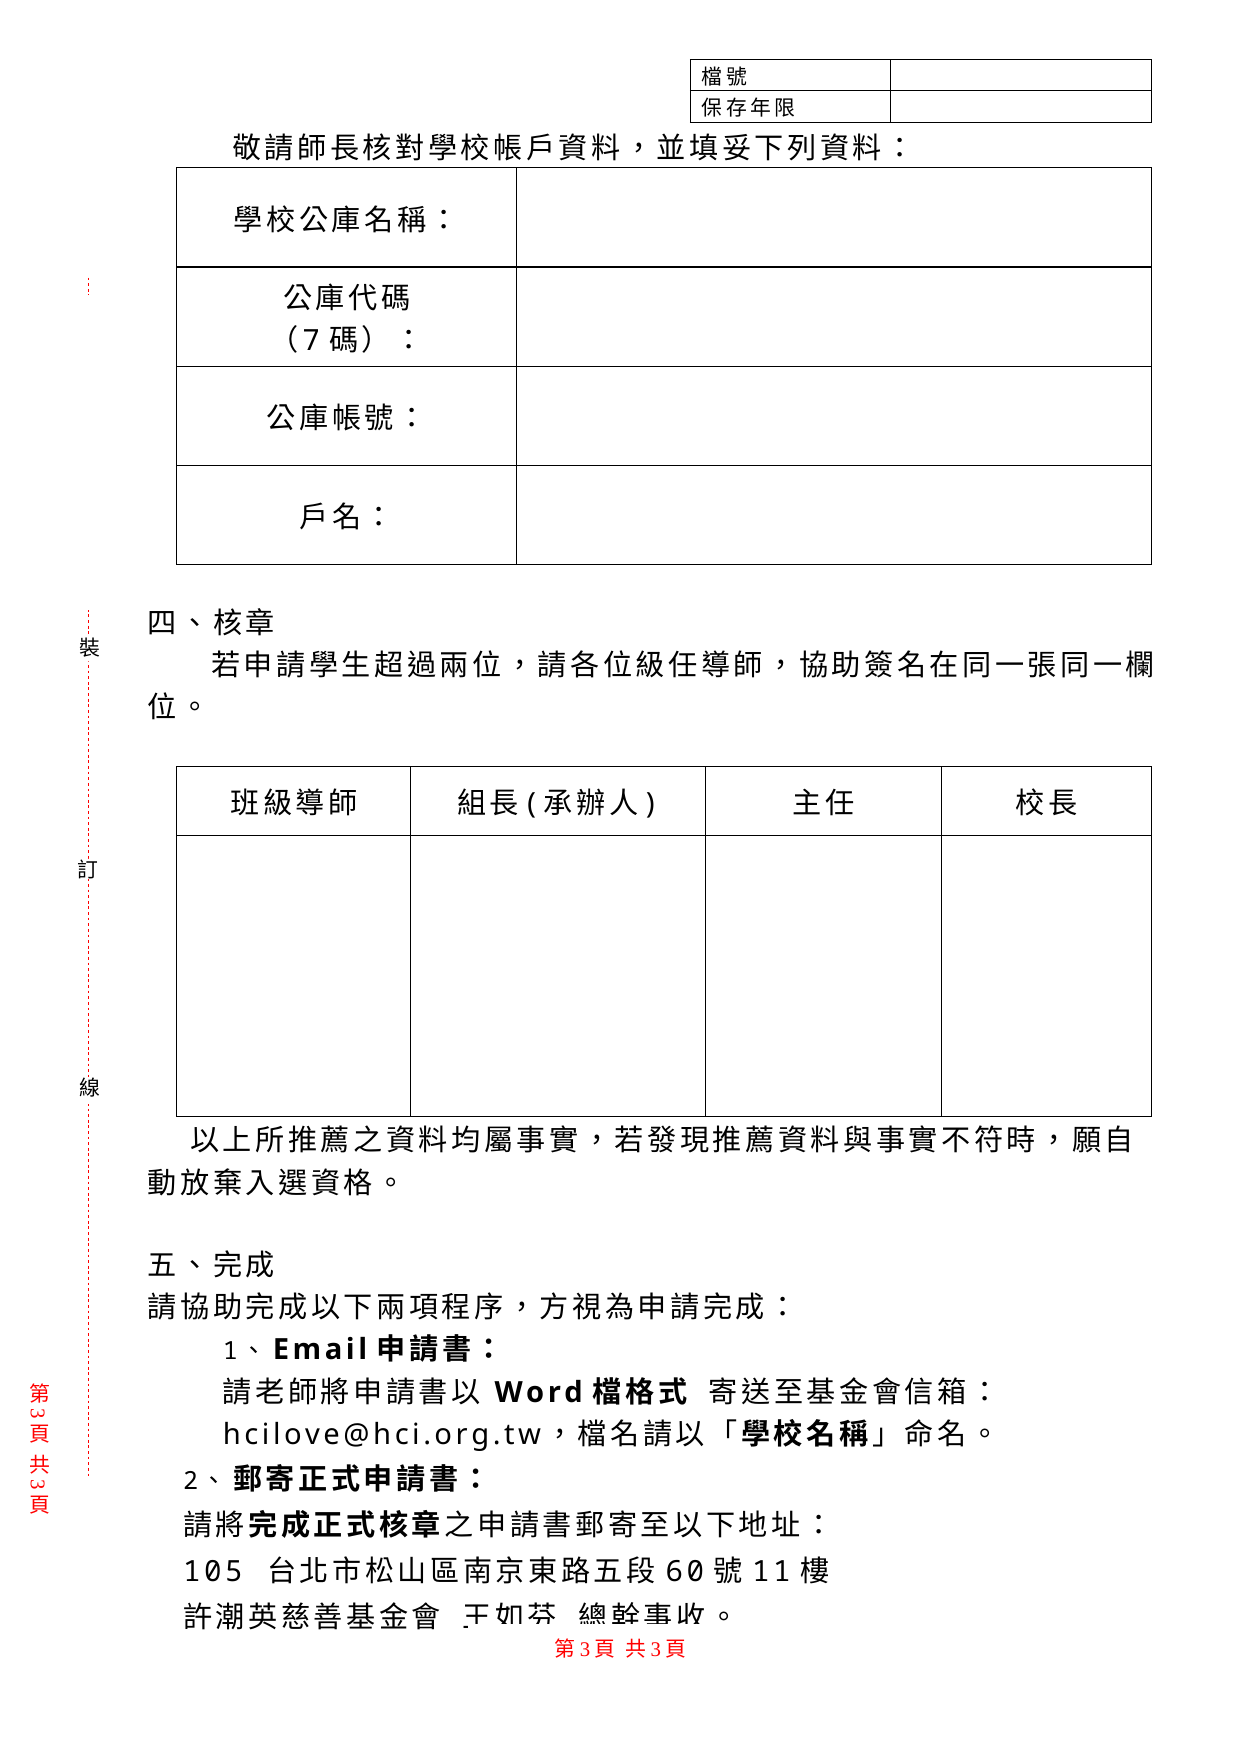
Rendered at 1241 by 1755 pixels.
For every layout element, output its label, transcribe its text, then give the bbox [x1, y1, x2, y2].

table_header 學校公庫名稱： [177, 168, 516, 266]
table_cell [647, 367, 1151, 465]
table_header 校長 [942, 767, 1151, 835]
table_header [517, 168, 1151, 266]
table_cell [177, 836, 410, 1116]
list 郵寄正式申請書： 請將完成正式核章之申請書郵寄至以下地址： 105 台北市松山區南京東路五段60號11樓 許潮英慈善基金會 王如芬 總幹事收。 [183, 1453, 1167, 1636]
text 敬請師長核對學校帳戶資料，並填妥下列資料： [148, 125, 1167, 167]
text 以上所推薦之資料均屬事實，若發現推薦資料與事實不符時，願自動放棄入選資格。 [148, 1117, 1167, 1202]
list Email申請書： 請老師將申請書以 Word檔格式 寄送至基金會信箱：hcilove@hci.org.tw，檔名請以「學校名稱」命名。 [223, 1326, 1167, 1453]
text 四、核章 [148, 599, 1167, 642]
text 五、完成 [148, 1241, 1167, 1283]
table_header 組長(承辦人) [411, 767, 705, 835]
table_cell [942, 836, 1151, 1116]
table_cell [647, 466, 1151, 564]
table_cell 公庫代碼 （7碼）： [177, 268, 516, 295]
table_header 主任 [706, 767, 941, 835]
table_cell [706, 836, 941, 1116]
text 請協助完成以下兩項程序，方視為申請完成： [148, 1283, 1167, 1326]
text 若申請學生超過兩位，請各位級任導師，協助簽名在同一張同一欄位。 [148, 642, 1167, 726]
table_cell [411, 836, 705, 1116]
table_header 班級導師 [177, 767, 410, 835]
table_cell [517, 268, 1151, 366]
